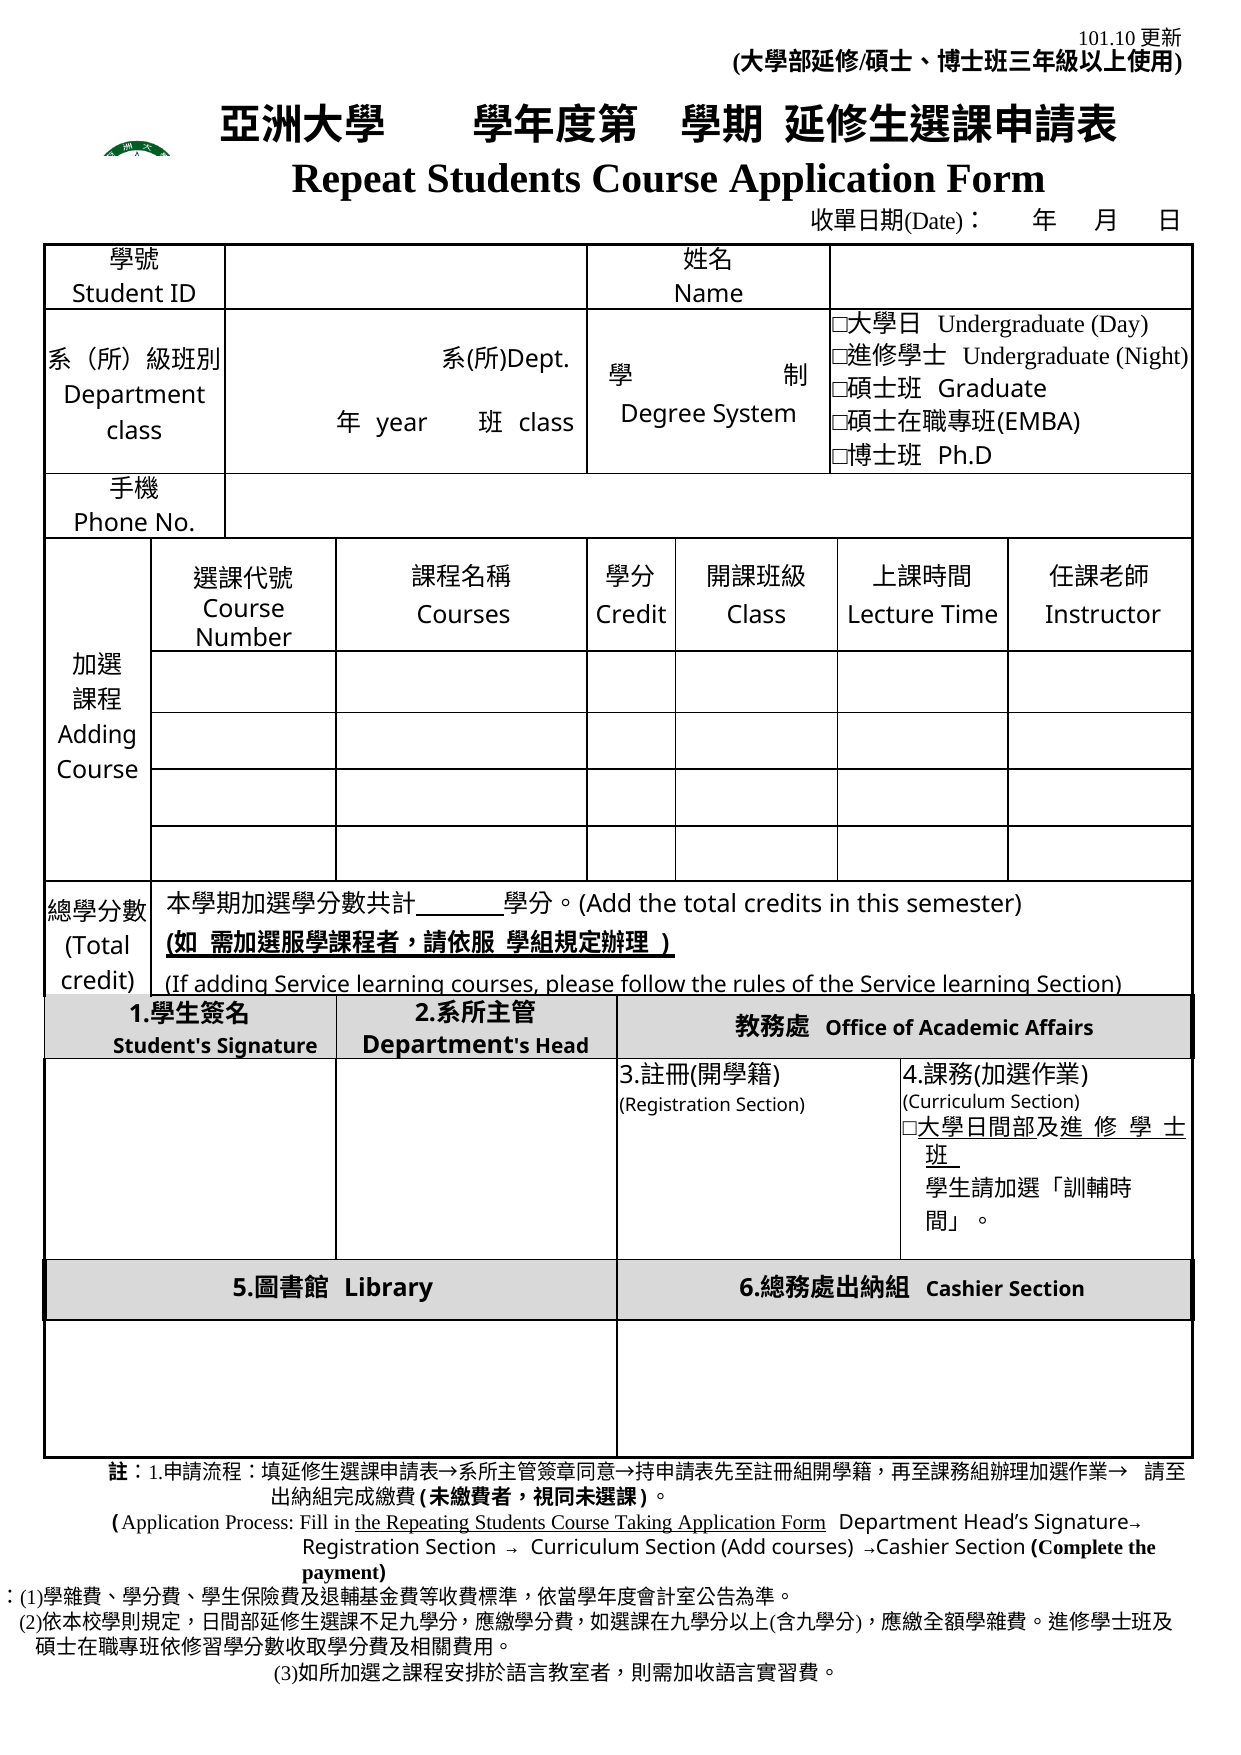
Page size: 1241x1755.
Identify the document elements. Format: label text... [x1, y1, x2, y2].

table_cell 開課班級 Class [676, 539, 837, 650]
table_cell 學分 Credit [588, 539, 675, 650]
table_cell [838, 827, 1007, 880]
table_cell [226, 474, 1191, 537]
text 101.10 更新 [35, 24, 1182, 51]
text 2.費用說明：(1)學雜費、學分費、學生保險費及退輔基金費等收費標準，依當學年度會計室公告為準。 [0, 1584, 1182, 1609]
table_cell [588, 713, 675, 768]
table_cell [588, 827, 675, 880]
table_cell [1009, 827, 1191, 880]
table_cell 1.學生簽名 Student's Signature [45, 996, 336, 1058]
table_cell [46, 1321, 616, 1456]
table_cell 3.註冊(開學籍) (Registration Section) [618, 1059, 900, 1258]
table_cell [676, 827, 837, 880]
table_cell 2.系所主管 Department's Head [337, 996, 616, 1058]
table_cell 系（所）級班別 Department class [46, 310, 224, 472]
table_cell 手機 Phone No. [46, 474, 224, 537]
table_cell [337, 713, 586, 768]
table_cell 課程名稱 Courses [337, 539, 586, 650]
table_cell [152, 827, 335, 880]
table_cell [618, 1321, 1191, 1456]
table_cell □大學日 Undergraduate (Day) □進修學士 Undergraduate (Night) □碩士班 Graduate □碩士在職專班(EMBA) □博士班 Ph.D [831, 310, 1191, 472]
table_cell [838, 713, 1007, 768]
table_cell [46, 1059, 335, 1258]
table_cell [838, 652, 1007, 712]
table_cell [1009, 770, 1191, 825]
table_header [226, 246, 586, 308]
text (Application Process: Fill in the Repeating Students Course Taking Application Form Department Head’s Signature→ Registration Section → Curriculum Section (Add courses) →Cashier Section (Complete the payment) [109, 1509, 1205, 1584]
table_cell [1009, 713, 1191, 768]
table_cell 總學分數 (Total credit) [46, 882, 150, 994]
table_cell [152, 770, 335, 825]
table_header [831, 246, 1191, 308]
table_cell 上課時間 Lecture Time [838, 539, 1007, 650]
table_cell [337, 770, 586, 825]
table_cell [1009, 652, 1191, 712]
table_cell [152, 713, 335, 768]
table_cell 任課老師 Instructor [1009, 539, 1191, 650]
text (2)依本校學則規定，日間部延修生選課不足九學分，應繳學分費，如選課在九學分以上(含九學分)，應繳全額學雜費。進修學士班及碩士在職專班依修習學分數收取學分費及相關費用。 [0, 1609, 1182, 1659]
text 亞洲大學 學年度第 學期 延修生選課申請表 [91, 75, 1205, 156]
text (大學部延修/碩士、博士班三年級以上使用) [35, 51, 1182, 75]
text 收單日期(Date)： 年 月 日 [35, 202, 1182, 236]
table_cell [337, 652, 586, 712]
table_cell [152, 652, 335, 712]
table_cell 本學期加選學分數共計 學分。(Add the total credits in this semester) (如 需加選服學課程者，請依服 學組規定辦理 ) (If adding Service learning courses, please follow the rules of the Service learning Section) [152, 882, 1191, 994]
table_cell 學 制 Degree System [588, 310, 829, 472]
table_cell 教務處 Office of Academic Affairs [618, 996, 1190, 1058]
table_cell [337, 827, 586, 880]
text (3)如所加選之課程安排於語言教室者，則需加收語言實習費。 [35, 1659, 1205, 1686]
table_cell [676, 713, 837, 768]
table_cell 6.總務處出納組 Cashier Section [618, 1260, 1190, 1319]
table_cell [838, 770, 1007, 825]
table_cell 系(所)Dept. 年 year 班 class [226, 310, 586, 472]
table_cell [676, 770, 837, 825]
table_cell 加選 課程 Adding Course [46, 539, 150, 880]
table_cell [337, 1059, 616, 1258]
table_cell 5.圖書館 Library [47, 1260, 616, 1319]
text Repeat Students Course Application Form [291, 156, 1205, 201]
table_header 學號 Student ID [46, 246, 224, 308]
table_cell 4.課務(加選作業) (Curriculum Section) □大學日間部及進 修 學 士 班 學生請加選「訓輔時間」。 [901, 1059, 1191, 1258]
table_header 姓名 Name [588, 246, 829, 308]
table_cell [588, 652, 675, 712]
text 註：1.申請流程：填延修生選課申請表→系所主管簽章同意→持申請表先至註冊組開學籍，再至課務組辦理加選作業→ 請至出納組完成繳費(未繳費者，視同未選課)。 [109, 1459, 1205, 1509]
table_cell [588, 770, 675, 825]
table_cell 選課代號 Course Number [152, 539, 335, 650]
table_cell [676, 652, 837, 712]
